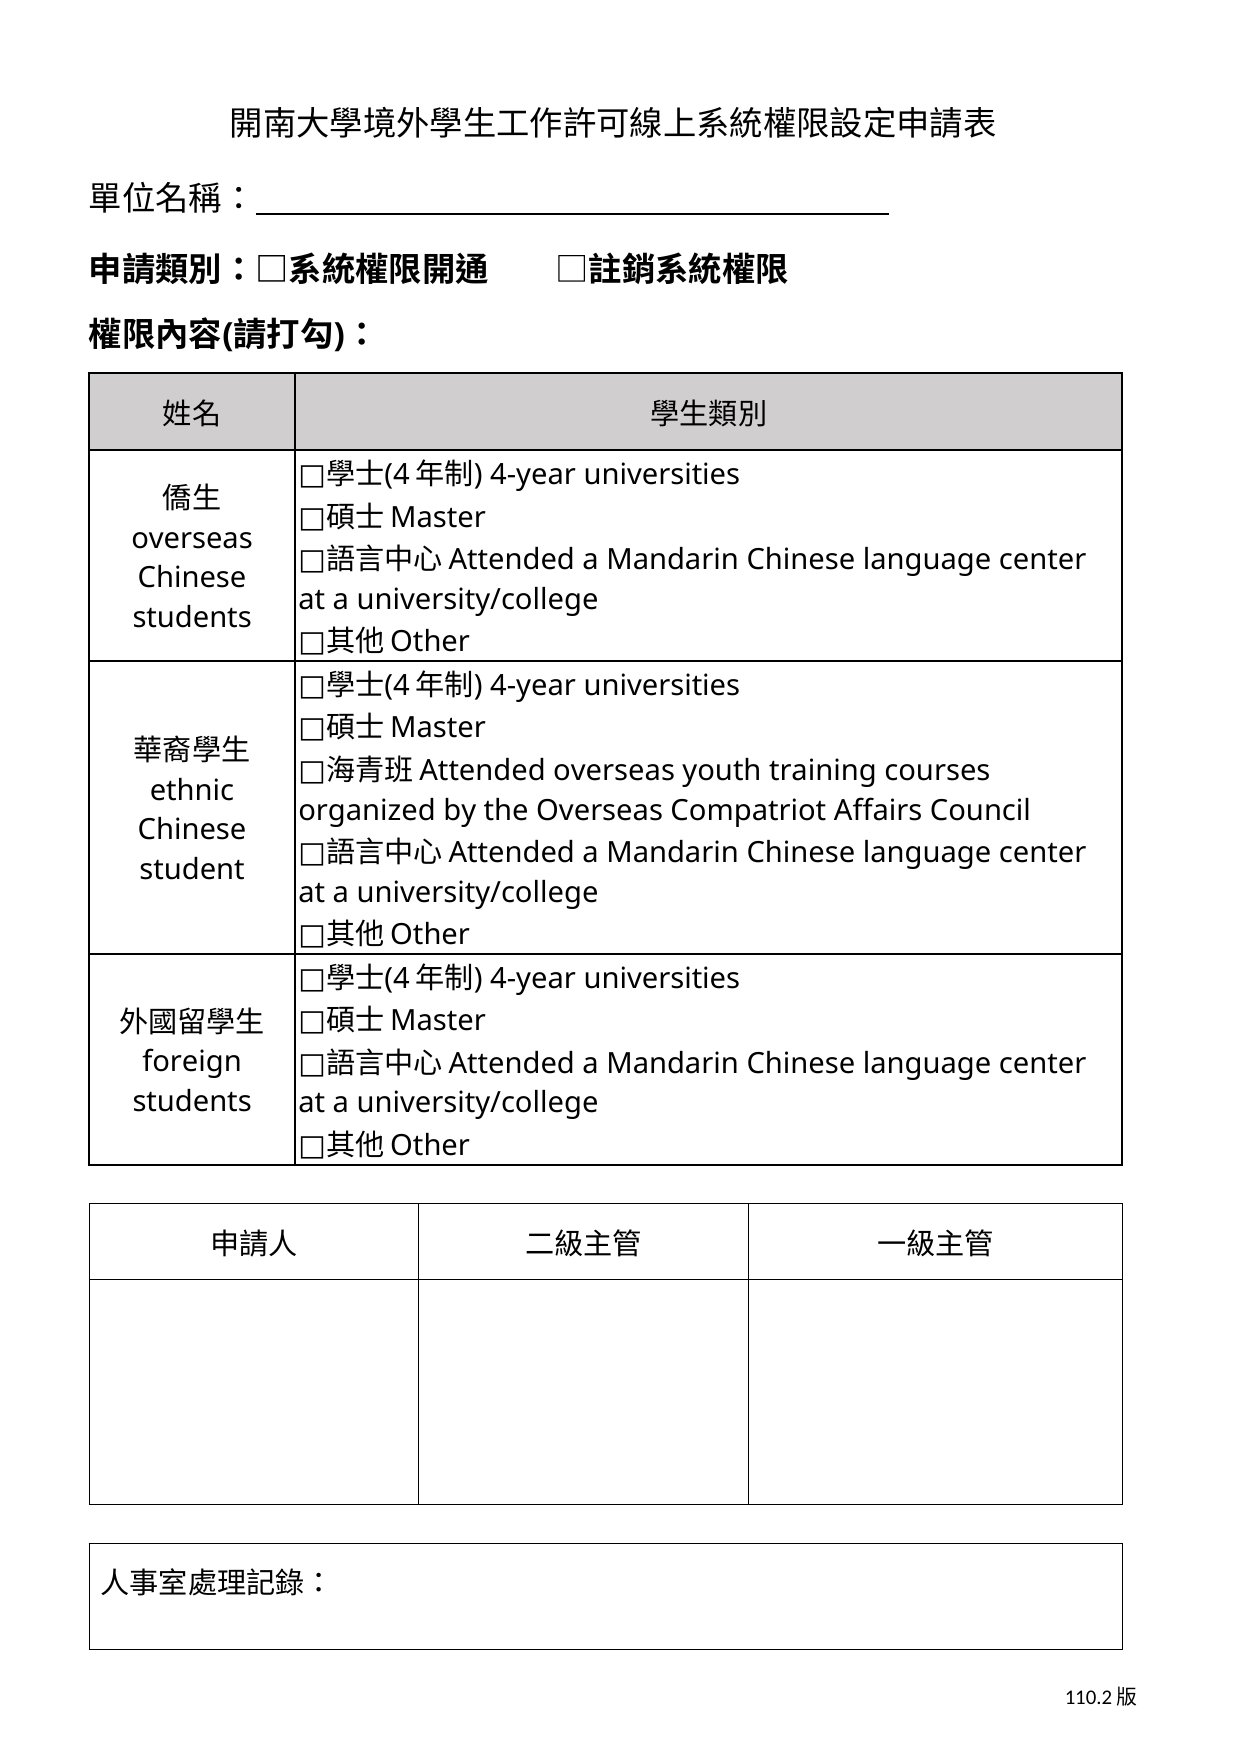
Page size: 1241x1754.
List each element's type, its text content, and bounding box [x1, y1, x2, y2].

text 開南大學境外學生工作許可線上系統權限設定申請表 [89, 83, 1137, 158]
table_header 人事室處理記錄： [90, 1544, 1122, 1649]
table_cell □學士(4年制) 4-year universities □碩士Master □語言中心Attended a Mandarin Chinese language center at a university/college □其他Other [296, 451, 1121, 660]
table_header 姓名 [90, 374, 294, 449]
table_cell [419, 1280, 748, 1504]
text 單位名稱： [89, 158, 1137, 233]
table_header 學生類別 [296, 374, 1121, 449]
table_cell [90, 1280, 418, 1504]
table_header 申請人 [90, 1204, 418, 1279]
table_cell □學士(4年制) 4-year universities □碩士Master □語言中心Attended a Mandarin Chinese language center at a university/college □其他Other [296, 955, 1121, 1164]
table_cell 僑生 overseas Chinese students [90, 451, 294, 660]
table_cell 華裔學生 ethnic Chinese student [90, 662, 294, 953]
text 權限內容(請打勾)： [89, 307, 1137, 356]
table_header 二級主管 [419, 1204, 748, 1279]
table_header 一級主管 [749, 1204, 1122, 1279]
table_cell □學士(4年制) 4-year universities □碩士Master □海青班Attended overseas youth training courses organized by the Overseas Compatriot Affairs Council □語言中心Attended a Mandarin Chinese language center at a university/college □其他Other [296, 662, 1121, 953]
table_cell [749, 1280, 1122, 1504]
text 申請類別：□系統權限開通 □註銷系統權限 [89, 243, 1137, 291]
table_cell 外國留學生 foreign students [90, 955, 294, 1164]
